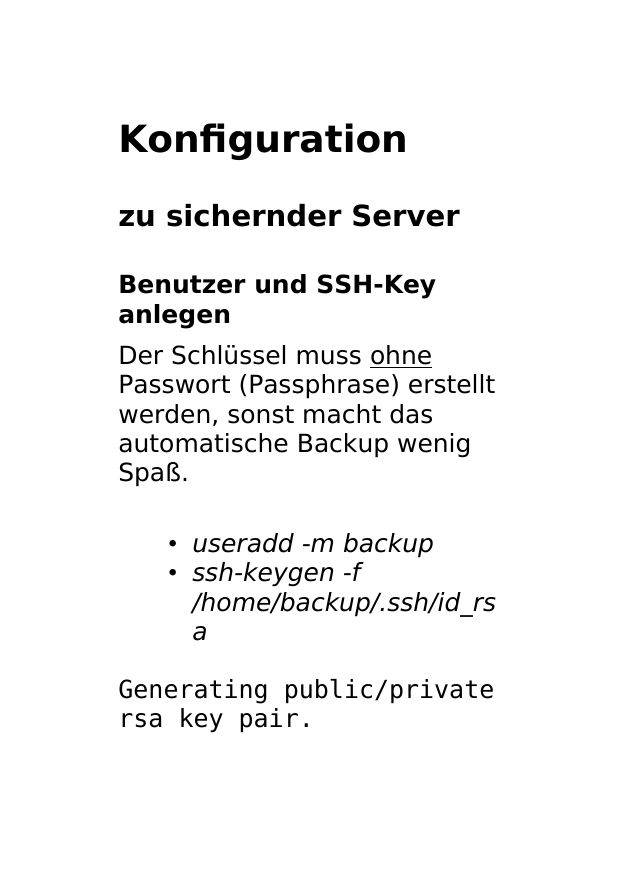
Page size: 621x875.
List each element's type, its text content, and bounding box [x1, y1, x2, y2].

subtitle Konfiguration [118, 118, 502, 162]
list ssh-keygen -f /home/backup/.ssh/id_rsa [177, 558, 502, 646]
text Generating public/private rsa key pair. [118, 676, 502, 734]
text Der Schlüssel muss ohne Passwort (Passphrase) erstellt werden, sonst macht das automatische Backup wenig Spaß. [118, 342, 502, 487]
subtitle zu sichernder Server [118, 199, 502, 233]
subtitle Benutzer und SSH-Key anlegen [118, 271, 502, 329]
list useradd -m backup [177, 529, 502, 558]
